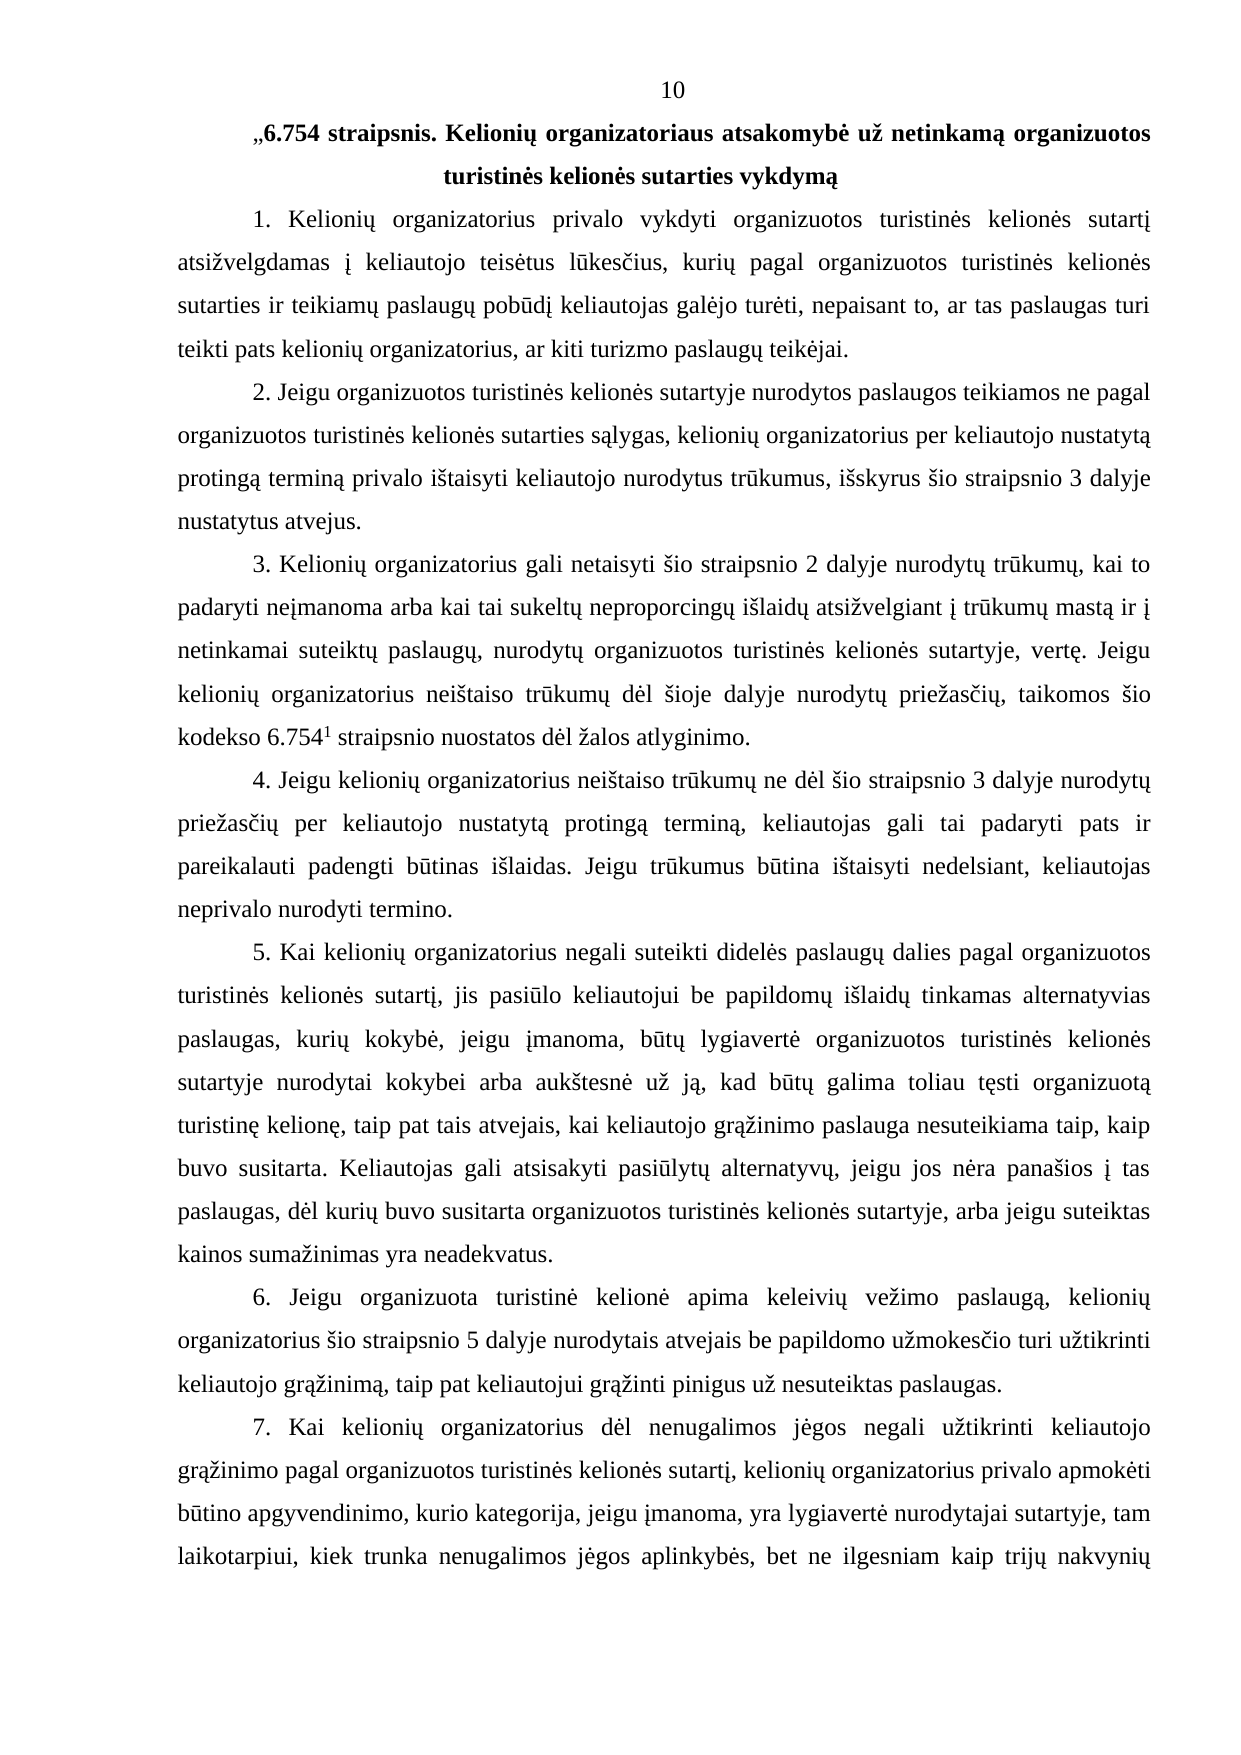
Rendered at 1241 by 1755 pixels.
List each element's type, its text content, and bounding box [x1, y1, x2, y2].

text „6.754 straipsnis. Kelionių organizatoriaus atsakomybė už netinkamą organizuotos turistinės kelionės sutarties vykdymą [252, 118, 1152, 190]
text 6. Jeigu organizuota turistinė kelionė apima keleivių vežimo paslaugą, kelionių organizatorius šio straipsnio 5 dalyje nurodytais atvejais be papildomo užmokesčio turi užtikrinti keliautojo grąžinimą, taip pat keliautojui grąžinti pinigus už nesuteiktas paslaugas. [177, 1282, 1152, 1397]
text 2. Jeigu organizuotos turistinės kelionės sutartyje nurodytos paslaugos teikiamos ne pagal organizuotos turistinės kelionės sutarties sąlygas, kelionių organizatorius per keliautojo nustatytą protingą terminą privalo ištaisyti keliautojo nurodytus trūkumus, išskyrus šio straipsnio 3 dalyje nustatytus atvejus. [177, 377, 1152, 535]
text 5. Kai kelionių organizatorius negali suteikti didelės paslaugų dalies pagal organizuotos turistinės kelionės sutartį, jis pasiūlo keliautojui be papildomų išlaidų tinkamas alternatyvias paslaugas, kurių kokybė, jeigu įmanoma, būtų lygiavertė organizuotos turistinės kelionės sutartyje nurodytai kokybei arba aukštesnė už ją, kad būtų galima toliau tęsti organizuotą turistinę kelionę, taip pat tais atvejais, kai keliautojo grąžinimo paslauga nesuteikiama taip, kaip buvo susitarta. Keliautojas gali atsisakyti pasiūlytų alternatyvų, jeigu jos nėra panašios į tas paslaugas, dėl kurių buvo susitarta organizuotos turistinės kelionės sutartyje, arba jeigu suteiktas kainos sumažinimas yra neadekvatus. [177, 937, 1152, 1268]
text 7. Kai kelionių organizatorius dėl nenugalimos jėgos negali užtikrinti keliautojo grąžinimo pagal organizuotos turistinės kelionės sutartį, kelionių organizatorius privalo apmokėti būtino apgyvendinimo, kurio kategorija, jeigu įmanoma, yra lygiavertė nurodytajai sutartyje, tam laikotarpiui, kiek trunka nenugalimos jėgos aplinkybės, bet ne ilgesniam kaip trijų nakvynių [177, 1412, 1152, 1570]
text 3. Kelionių organizatorius gali netaisyti šio straipsnio 2 dalyje nurodytų trūkumų, kai to padaryti neįmanoma arba kai tai sukeltų neproporcingų išlaidų atsižvelgiant į trūkumų mastą ir į netinkamai suteiktų paslaugų, nurodytų organizuotos turistinės kelionės sutartyje, vertę. Jeigu kelionių organizatorius neištaiso trūkumų dėl šioje dalyje nurodytų priežasčių, taikomos šio kodekso 6.7541 straipsnio nuostatos dėl žalos atlyginimo. [177, 549, 1152, 751]
text 4. Jeigu kelionių organizatorius neištaiso trūkumų ne dėl šio straipsnio 3 dalyje nurodytų priežasčių per keliautojo nustatytą protingą terminą, keliautojas gali tai padaryti pats ir pareikalauti padengti būtinas išlaidas. Jeigu trūkumus būtina ištaisyti nedelsiant, keliautojas neprivalo nurodyti termino. [177, 765, 1152, 923]
text 1. Kelionių organizatorius privalo vykdyti organizuotos turistinės kelionės sutartį atsižvelgdamas į keliautojo teisėtus lūkesčius, kurių pagal organizuotos turistinės kelionės sutarties ir teikiamų paslaugų pobūdį keliautojas galėjo turėti, nepaisant to, ar tas paslaugas turi teikti pats kelionių organizatorius, ar kiti turizmo paslaugų teikėjai. [177, 204, 1152, 362]
